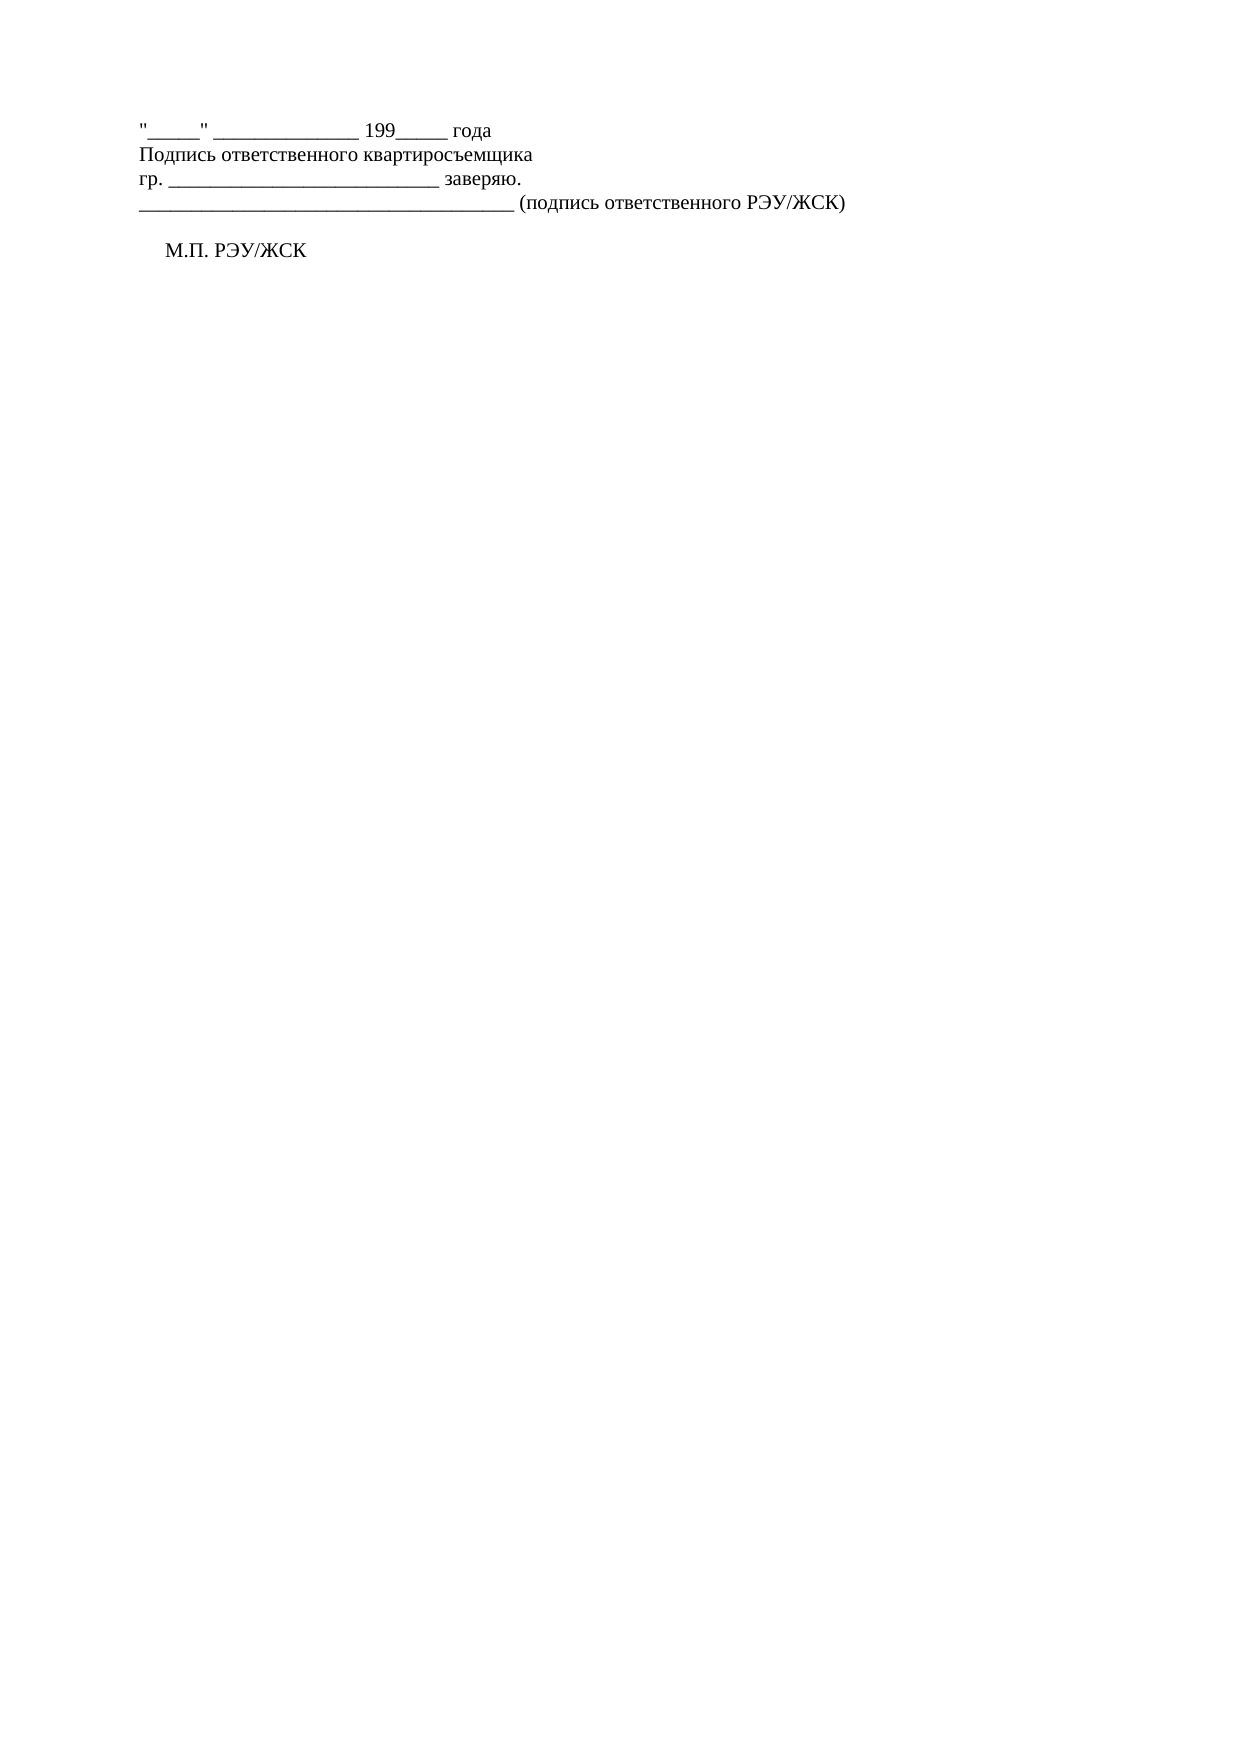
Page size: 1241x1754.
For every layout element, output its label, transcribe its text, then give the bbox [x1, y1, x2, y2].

text ____________________________________ (подпись ответственного РЭУ/ЖСК) [118, 190, 1122, 214]
text гр. __________________________ заверяю. [118, 166, 1122, 190]
text М.П. РЭУ/ЖСК [118, 238, 1122, 262]
text "_____" ______________ 199_____ года [118, 118, 1122, 142]
text Подпись ответственного квартиросъемщика [118, 142, 1122, 166]
